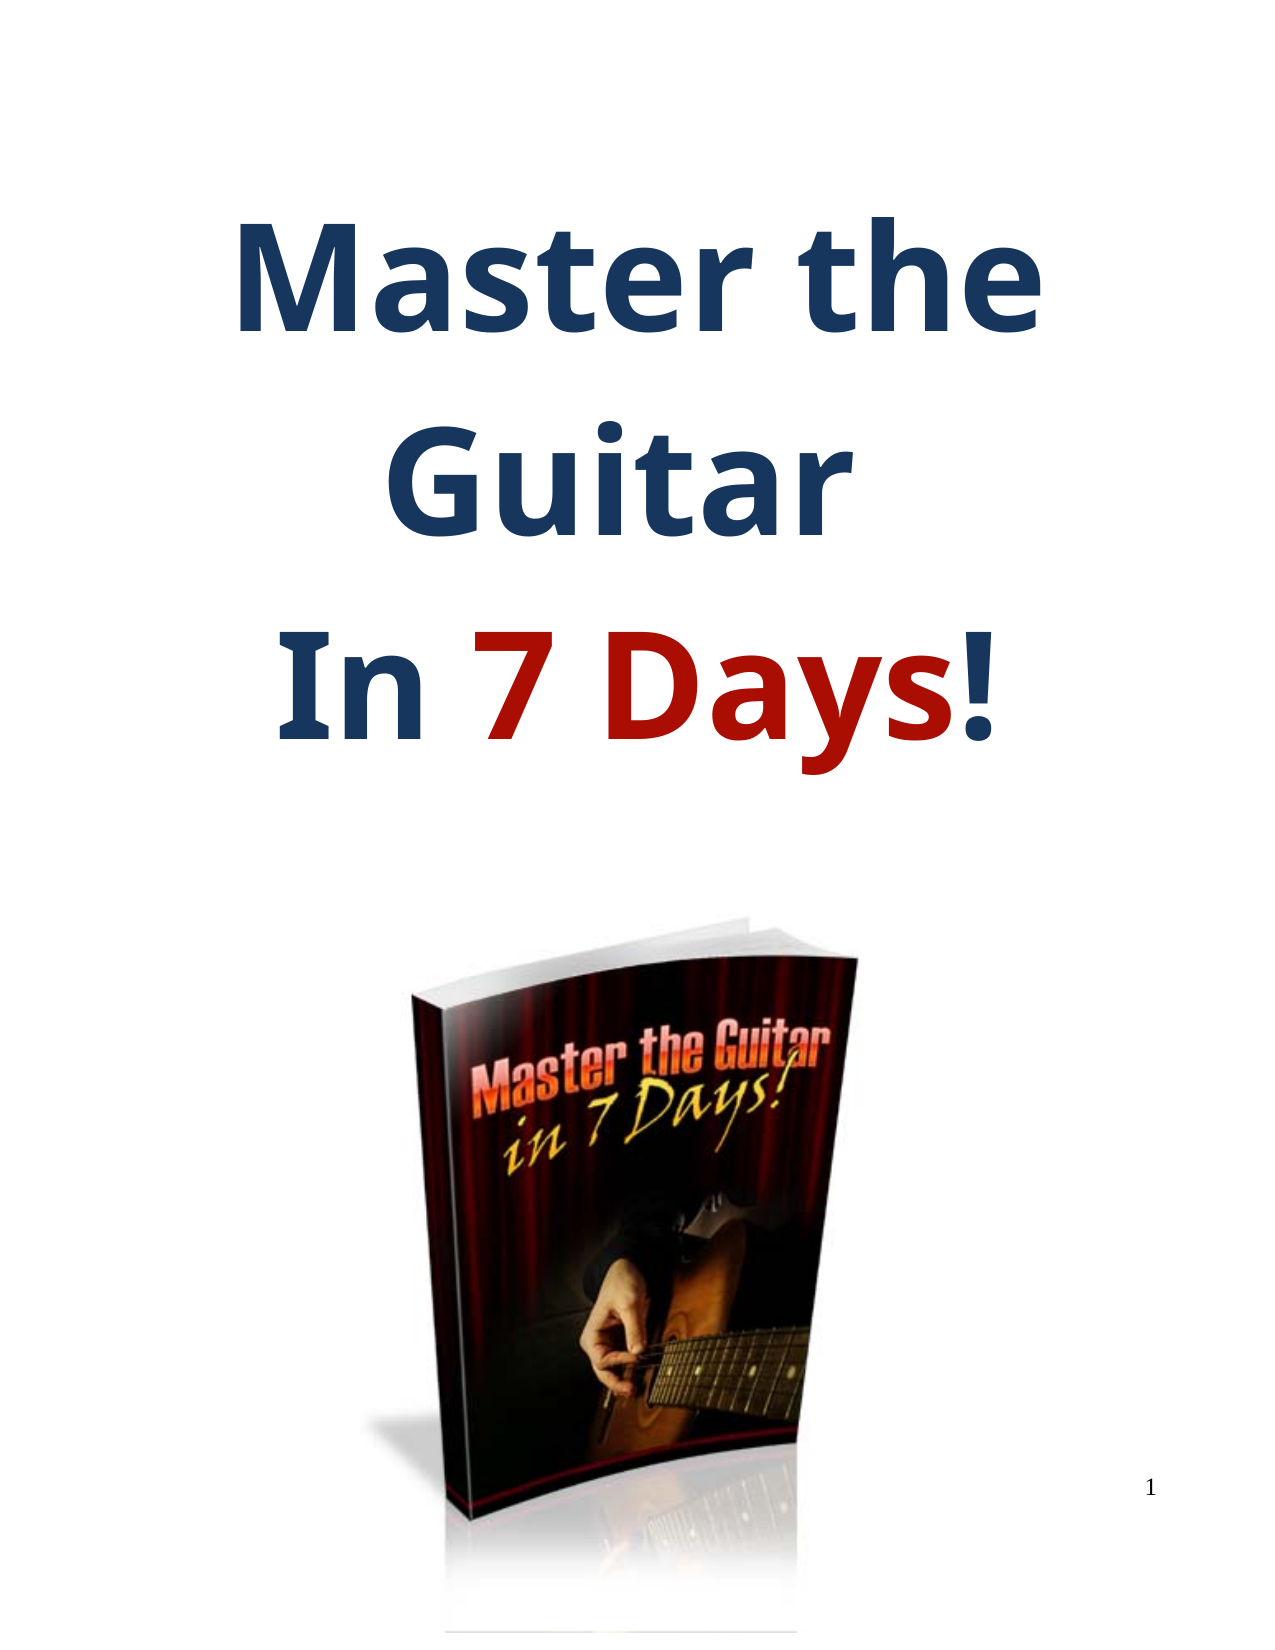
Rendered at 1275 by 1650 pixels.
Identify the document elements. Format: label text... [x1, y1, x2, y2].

text In 7 Days! [118, 579, 1157, 784]
text Master the Guitar [118, 171, 1157, 579]
